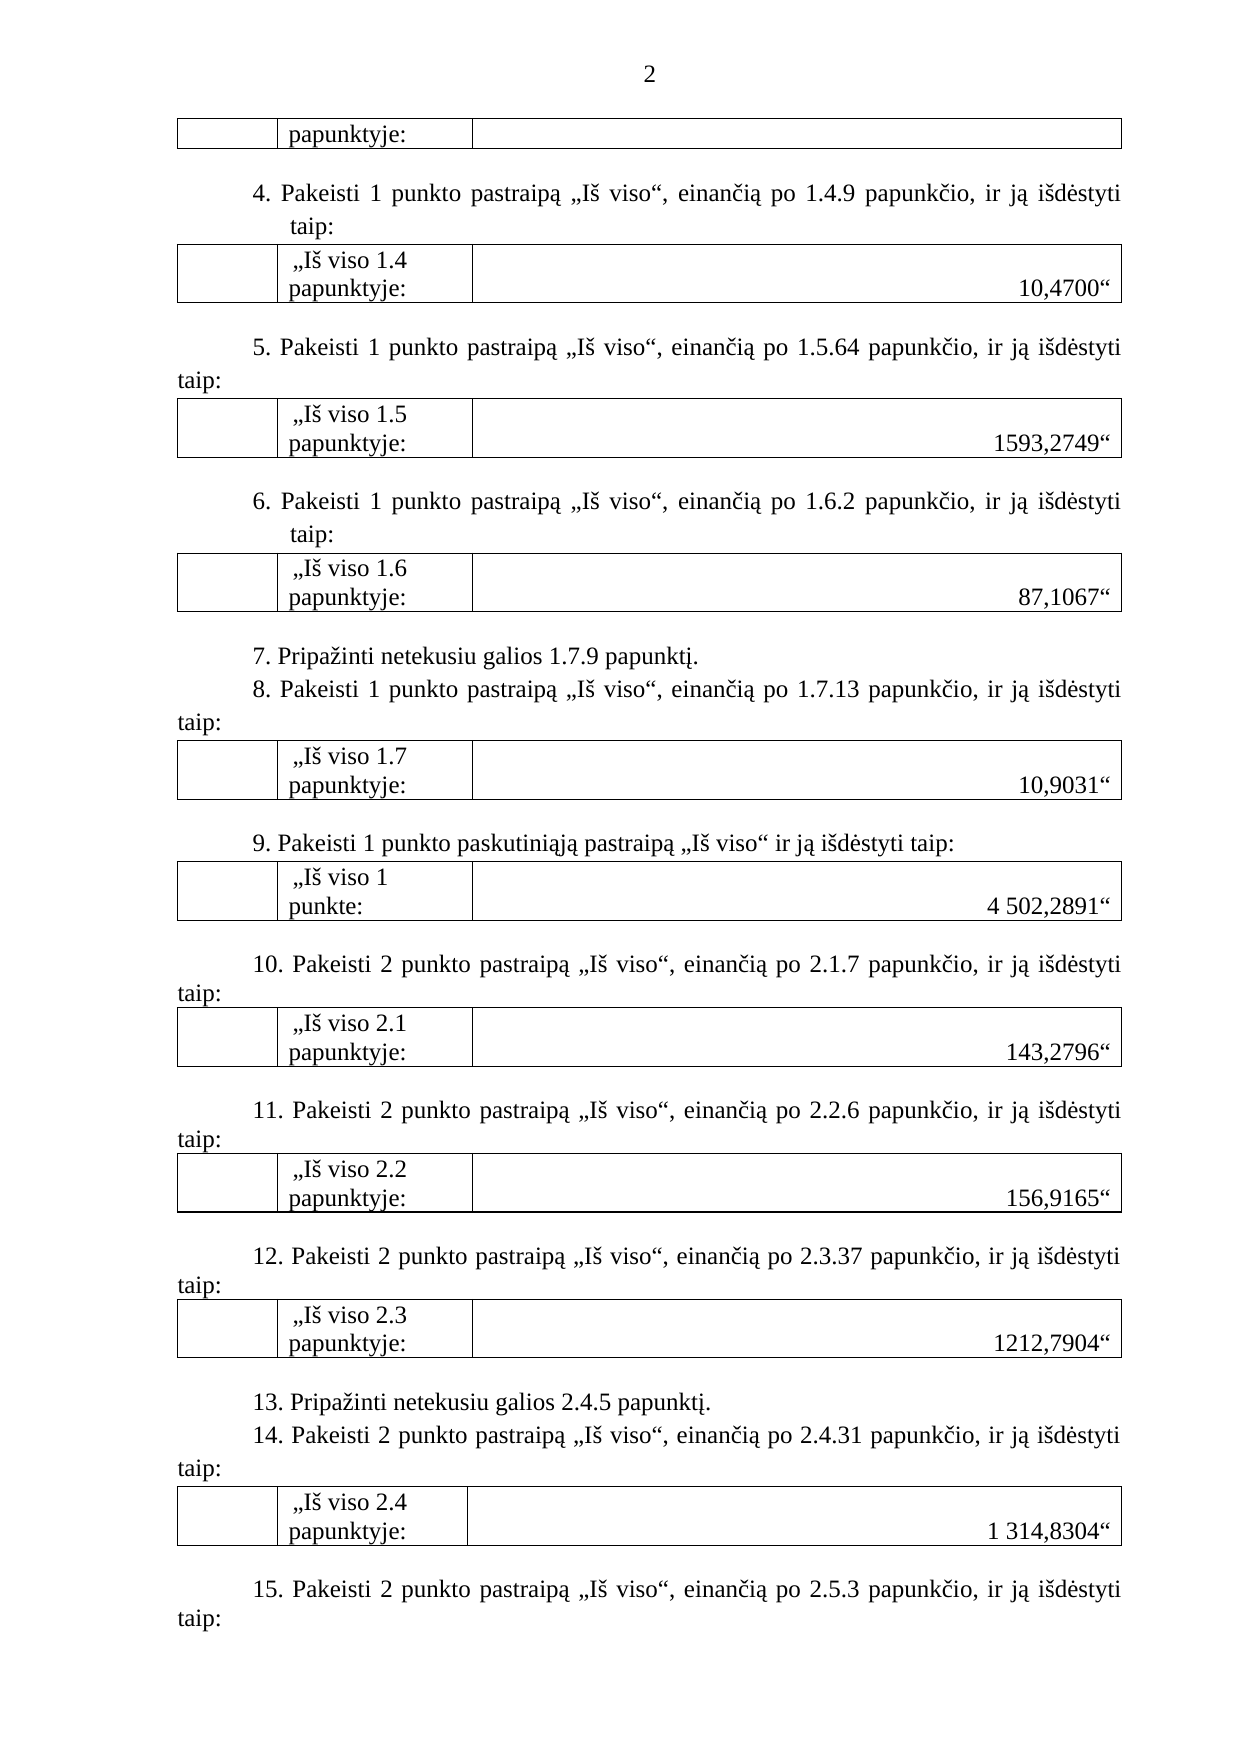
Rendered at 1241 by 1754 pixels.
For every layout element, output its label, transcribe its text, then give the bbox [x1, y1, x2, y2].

text 5. Pakeisti 1 punkto pastraipą „Iš viso“, einančią po 1.5.64 papunkčio, ir ją išdėstyti taip: [177, 332, 1122, 394]
table_header 10,4700“ [473, 245, 1121, 302]
text 6. Pakeisti 1 punkto pastraipą „Iš viso“, einančią po 1.6.2 papunkčio, ir ją išdėstyti taip: [252, 486, 1122, 548]
table_header [178, 245, 277, 302]
table_header [473, 119, 1121, 148]
text 4. Pakeisti 1 punkto pastraipą „Iš viso“, einančią po 1.4.9 papunkčio, ir ją išdėstyti taip: [252, 178, 1122, 239]
text 8. Pakeisti 1 punkto pastraipą „Iš viso“, einančią po 1.7.13 papunkčio, ir ją išdėstyti taip: [177, 674, 1122, 736]
table_header 1 314,8304“ [468, 1487, 1121, 1545]
text 13. Pripažinti netekusiu galios 2.4.5 papunktį. [252, 1387, 1122, 1416]
table_header [178, 554, 277, 611]
table_header [178, 119, 277, 148]
table_header papunktyje: [278, 119, 472, 148]
text 15. Pakeisti 2 punkto pastraipą „Iš viso“, einančią po 2.5.3 papunkčio, ir ją išdėstyti taip: [177, 1574, 1122, 1632]
table_header „Iš viso 1.7 papunktyje: [278, 741, 472, 798]
table_header [178, 1487, 277, 1545]
table_header „Iš viso 1 punkte: [278, 862, 472, 920]
table_header „Iš viso 2.1 papunktyje: [278, 1008, 472, 1066]
table_header [178, 1008, 277, 1066]
text 14. Pakeisti 2 punkto pastraipą „Iš viso“, einančią po 2.4.31 papunkčio, ir ją išdėstyti taip: [177, 1420, 1122, 1482]
table_header 1212,7904“ [473, 1300, 1121, 1357]
text 11. Pakeisti 2 punkto pastraipą „Iš viso“, einančią po 2.2.6 papunkčio, ir ją išdėstyti taip: [177, 1095, 1122, 1153]
table_header „Iš viso 1.4 papunktyje: [278, 245, 472, 302]
table_header [178, 399, 277, 457]
table_header 143,2796“ [473, 1008, 1121, 1066]
table_header 4 502,2891“ [473, 862, 1121, 920]
table_header [178, 741, 277, 798]
text 7. Pripažinti netekusiu galios 1.7.9 papunktį. [252, 641, 1122, 669]
table_header „Iš viso 1.6 papunktyje: [278, 554, 472, 611]
table_header 1593,2749“ [473, 399, 1121, 457]
table_header 10,9031“ [473, 741, 1121, 798]
table_header „Iš viso 2.3 papunktyje: [278, 1300, 472, 1357]
table_header [178, 1300, 277, 1357]
table_header „Iš viso 1.5 papunktyje: [278, 399, 472, 457]
table_header 87,1067“ [473, 554, 1121, 611]
text 10. Pakeisti 2 punkto pastraipą „Iš viso“, einančią po 2.1.7 papunkčio, ir ją išdėstyti taip: [177, 949, 1122, 1007]
table_header 156,9165“ [473, 1154, 1121, 1211]
text 12. Pakeisti 2 punkto pastraipą „Iš viso“, einančią po 2.3.37 papunkčio, ir ją išdėstyti taip: [177, 1241, 1122, 1299]
table_header „Iš viso 2.4 papunktyje: [278, 1487, 467, 1545]
table_header [178, 862, 277, 920]
table_header [178, 1154, 277, 1211]
table_header „Iš viso 2.2 papunktyje: [278, 1154, 472, 1211]
text 9. Pakeisti 1 punkto paskutiniąją pastraipą „Iš viso“ ir ją išdėstyti taip: [252, 828, 1122, 857]
